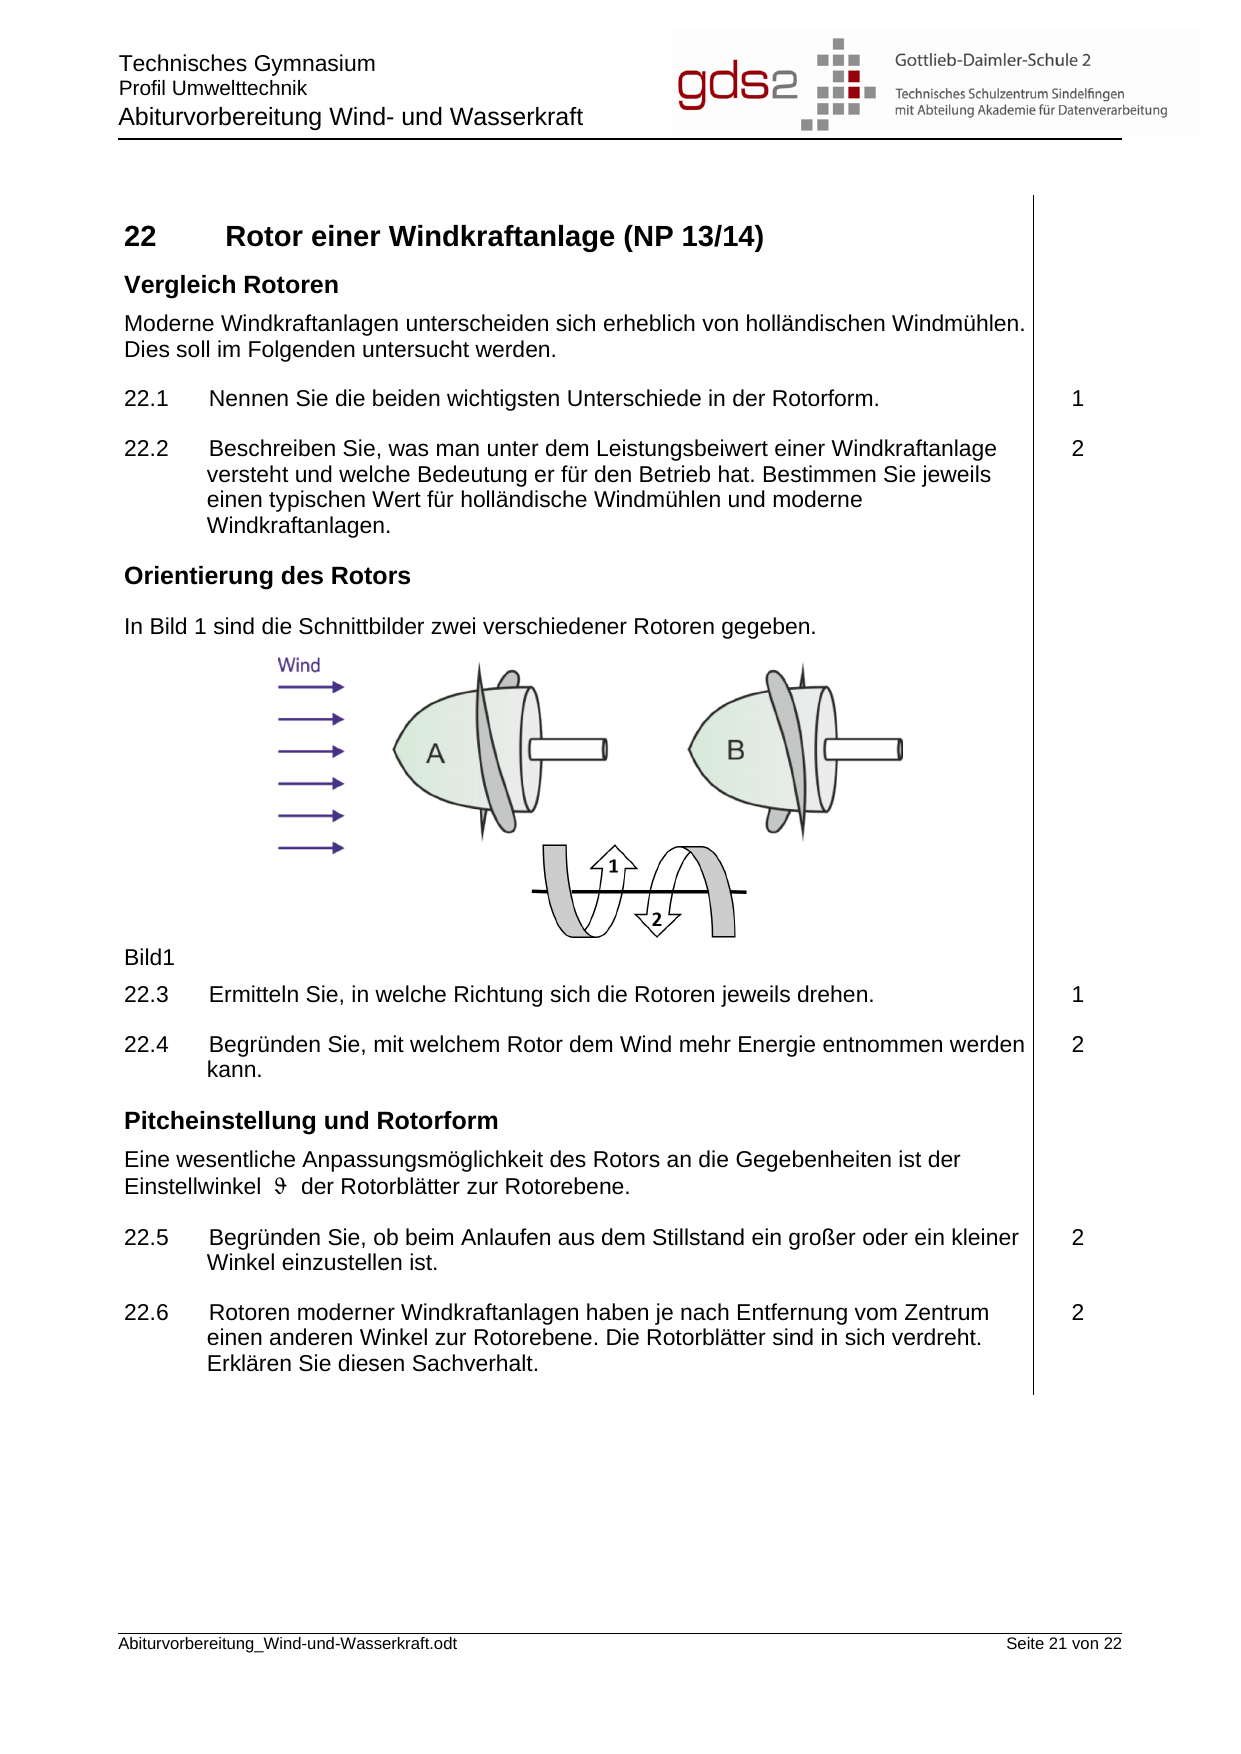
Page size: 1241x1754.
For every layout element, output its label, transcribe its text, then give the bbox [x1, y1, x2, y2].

table_cell Begründen Sie, ob beim Anlaufen aus dem Stillstand ein großer oder ein kleiner Winkel einzustellen ist. [118, 1219, 1033, 1294]
table_cell Pitcheinstellung und Rotorform Eine wesentliche Anpassungsmöglichkeit des Rotors an die Gegebenheiten ist der Einstellwinkel der Rotorblätter zur Rotorebene. [118, 1101, 1033, 1218]
table_cell Beschreiben Sie, was man unter dem Leistungsbeiwert einer Windkraftanlage versteht und welche Bedeutung er für den Betrieb hat. Bestimmen Sie jeweils einen typischen Wert für holländische Windmühlen und moderne Windkraftanlagen. [118, 430, 1033, 556]
table_cell [1034, 265, 1122, 380]
table_cell Nennen Sie die beiden wichtigsten Unterschiede in der Rotorform. [118, 380, 1033, 430]
table_cell Rotoren moderner Windkraftanlagen haben je nach Entfernung vom Zentrum einen anderen Winkel zur Rotorebene. Die Rotorblätter sind in sich verdreht. Erklären Sie diesen Sachverhalt. [118, 1294, 1033, 1394]
table_cell 2 [1034, 430, 1122, 556]
table_cell 2 [1034, 1219, 1122, 1294]
table_cell Begründen Sie, mit welchem Rotor dem Wind mehr Energie entnommen werden kann. [118, 1026, 1033, 1101]
table_cell 1 [1034, 380, 1122, 430]
table_cell [1034, 608, 1122, 976]
table_cell Bild1 [118, 945, 1033, 976]
table_header Rotor einer Windkraftanlage (NP 13/14) [118, 195, 1033, 265]
table_cell 1 [1034, 976, 1122, 1026]
table_cell In Bild 1 sind die Schnittbilder zwei verschiedener Rotoren gegeben. [118, 608, 1033, 944]
table_cell [1034, 1101, 1122, 1218]
table_cell Orientierung des Rotors [118, 556, 1033, 608]
table_cell Ermitteln Sie, in welche Richtung sich die Rotoren jeweils drehen. [118, 976, 1033, 1026]
picture [670, 28, 1201, 135]
table_cell Vergleich Rotoren Moderne Windkraftanlagen unterscheiden sich erheblich von holländischen Windmühlen. Dies soll im Folgenden untersucht werden. [118, 265, 1033, 380]
table_cell [1034, 556, 1122, 608]
picture [269, 646, 904, 945]
table_header [1034, 195, 1122, 265]
table_cell 2 [1034, 1294, 1122, 1394]
table_cell 2 [1034, 1026, 1122, 1101]
